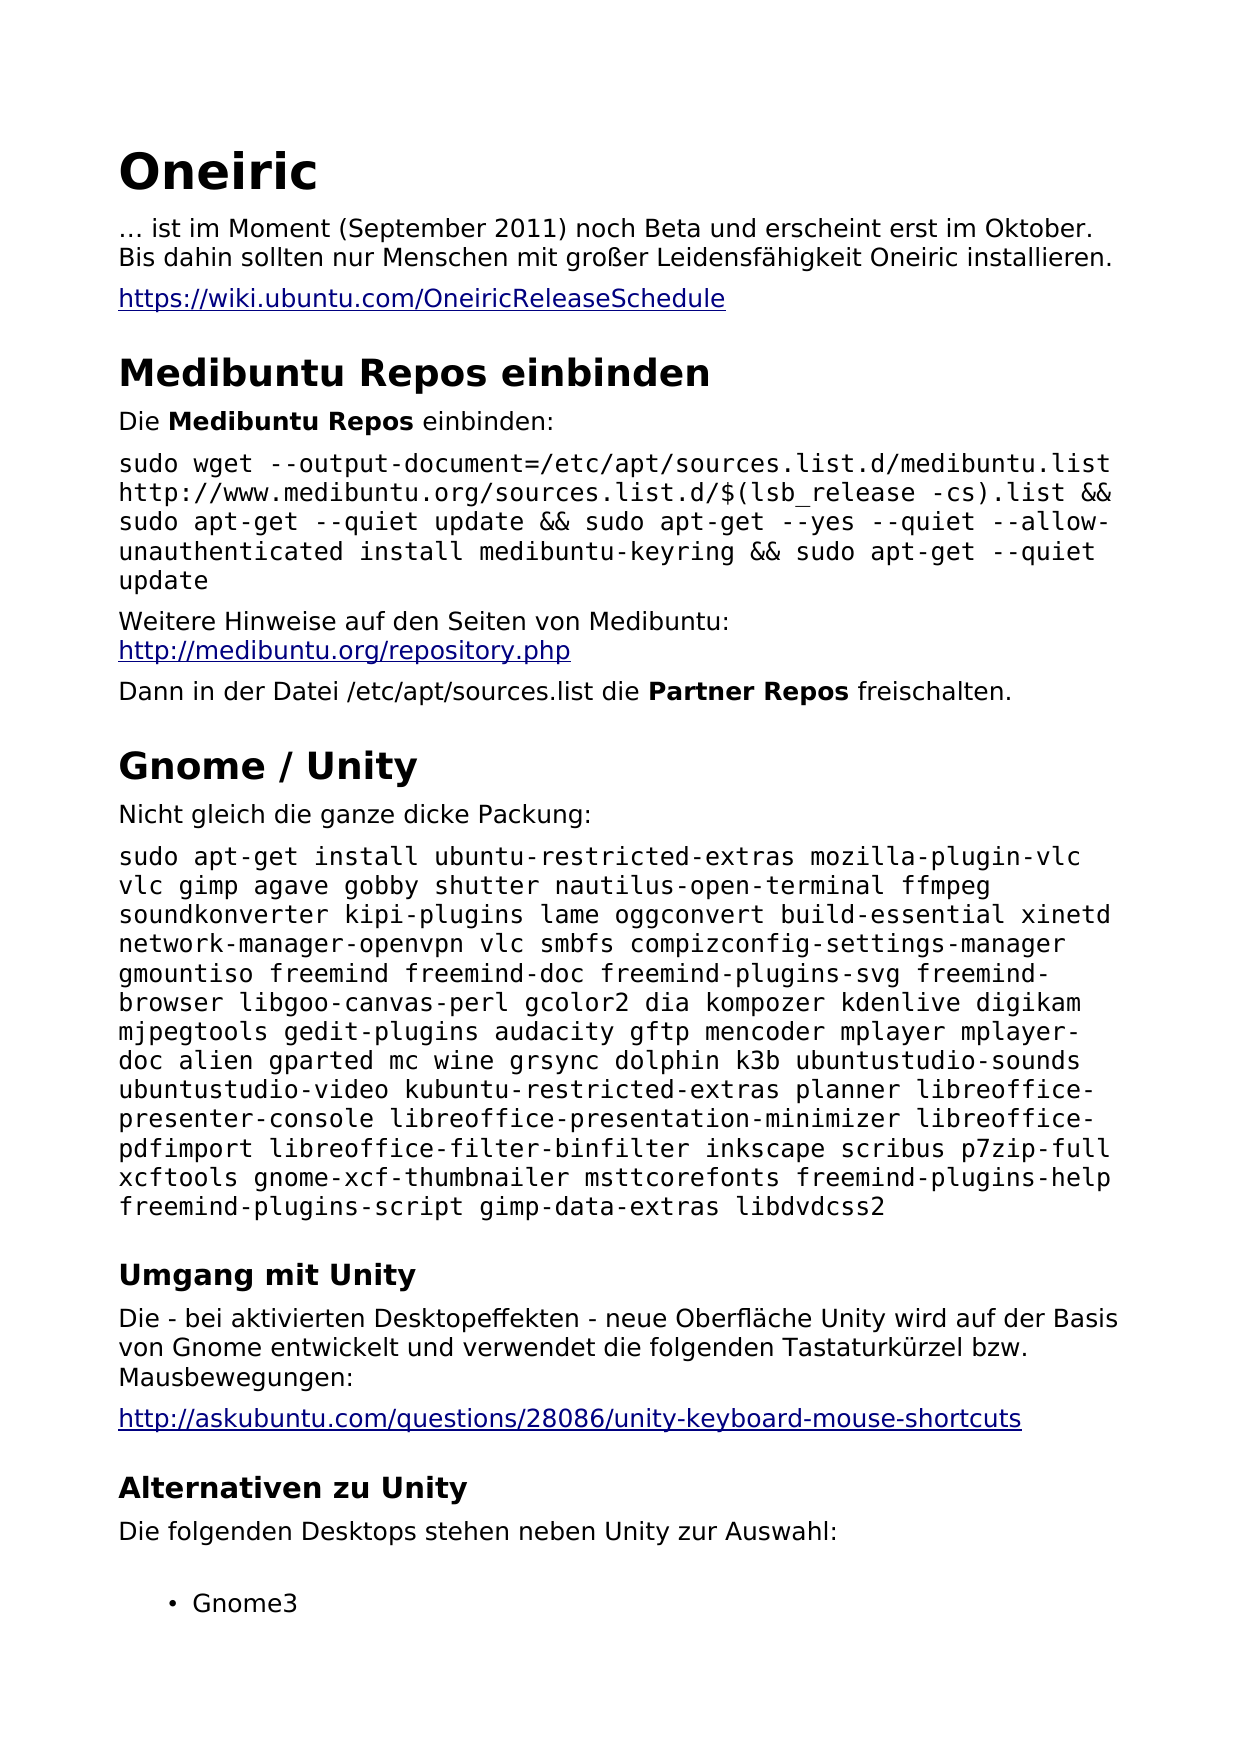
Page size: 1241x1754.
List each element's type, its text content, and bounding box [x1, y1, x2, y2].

text Dann in der Datei /etc/apt/sources.list die Partner Repos freischalten. [118, 678, 1122, 707]
text sudo apt-get install ubuntu-restricted-extras mozilla-plugin-vlc vlc gimp agave gobby shutter nautilus-open-terminal ffmpeg soundkonverter kipi-plugins lame oggconvert build-essential xinetd network-manager-openvpn vlc smbfs compizconfig-settings-manager gmountiso freemind freemind-doc freemind-plugins-svg freemind-browser libgoo-canvas-perl gcolor2 dia kompozer kdenlive digikam mjpegtools gedit-plugins audacity gftp mencoder mplayer mplayer-doc alien gparted mc wine grsync dolphin k3b ubuntustudio-sounds ubuntustudio-video kubuntu-restricted-extras planner libreoffice-presenter-console libreoffice-presentation-minimizer libreoffice-pdfimport libreoffice-filter-binfilter inkscape scribus p7zip-full xcftools gnome-xcf-thumbnailer msttcorefonts freemind-plugins-help freemind-plugins-script gimp-data-extras libdvdcss2 [118, 842, 1122, 1221]
text Weitere Hinweise auf den Seiten von Medibuntu: http://medibuntu.org/repository.php [118, 607, 1122, 665]
text http://askubuntu.com/questions/28086/unity-keyboard-mouse-shortcuts [118, 1404, 1122, 1434]
subtitle Oneiric [118, 143, 1122, 201]
text Nicht gleich die ganze dicke Packung: [118, 800, 1122, 829]
text https://wiki.ubuntu.com/OneiricReleaseSchedule [118, 285, 1122, 314]
list Gnome3 [177, 1589, 1122, 1618]
subtitle Umgang mit Unity [118, 1258, 1122, 1292]
text … ist im Moment (September 2011) noch Beta und erscheint erst im Oktober. Bis dahin sollten nur Menschen mit großer Leidensfähigkeit Oneiric installieren. [118, 214, 1122, 272]
subtitle Alternativen zu Unity [118, 1471, 1122, 1505]
subtitle Gnome / Unity [118, 744, 1122, 788]
subtitle Medibuntu Repos einbinden [118, 351, 1122, 395]
text Die folgenden Desktops stehen neben Unity zur Auswahl: [118, 1518, 1122, 1547]
text Die Medibuntu Repos einbinden: [118, 407, 1122, 437]
text Die - bei aktivierten Desktopeffekten - neue Oberfläche Unity wird auf der Basis von Gnome entwickelt und verwendet die folgenden Tastaturkürzel bzw. Mausbewegungen: [118, 1304, 1122, 1392]
text sudo wget --output-document=/etc/apt/sources.list.d/medibuntu.list http://www.medibuntu.org/sources.list.d/$(lsb_release -cs).list && sudo apt-get --quiet update && sudo apt-get --yes --quiet --allow-unauthenticated install medibuntu-keyring && sudo apt-get --quiet update [118, 449, 1122, 595]
